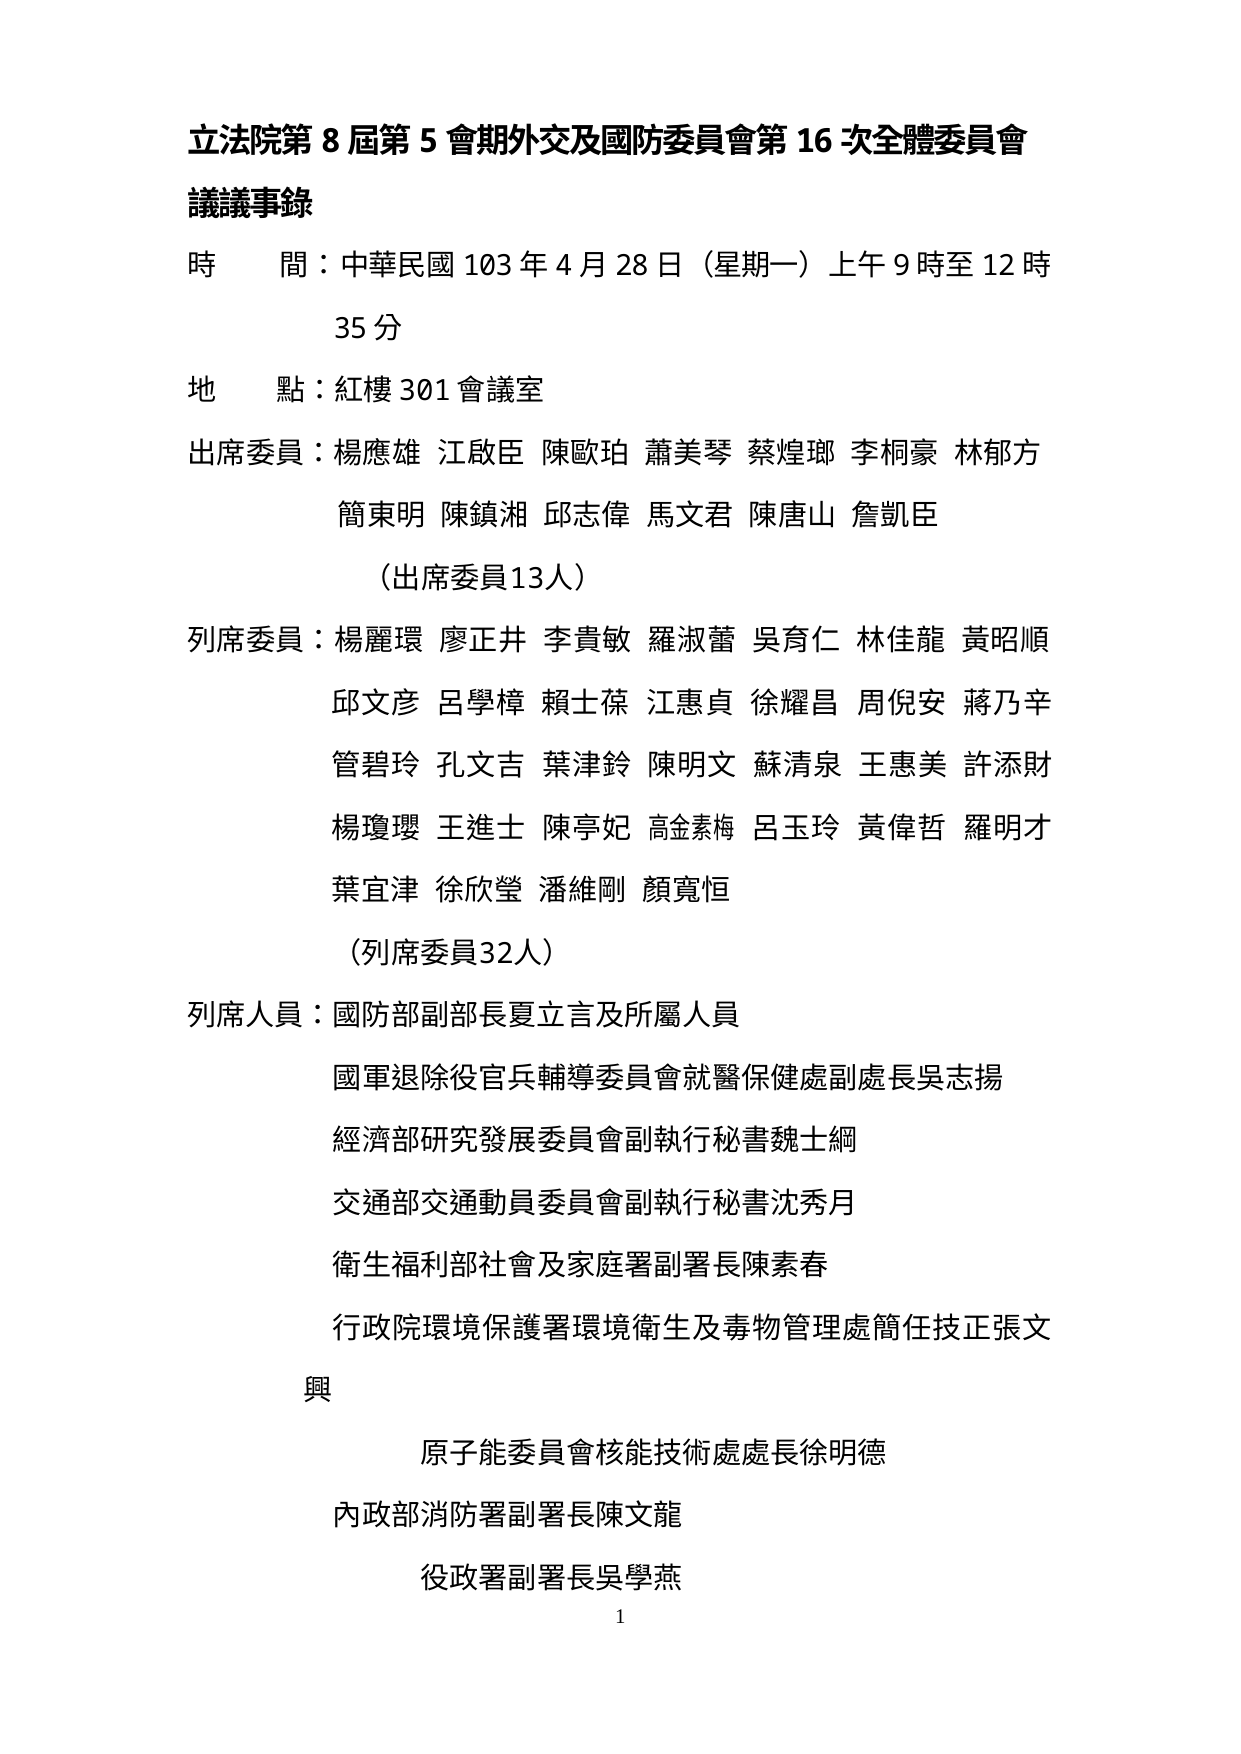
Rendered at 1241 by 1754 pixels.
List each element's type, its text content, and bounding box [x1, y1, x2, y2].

text 簡東明 陳鎮湘 邱志偉 馬文君 陳唐山 詹凱臣 [337, 471, 1053, 534]
text 列席人員：國防部副部長夏立言及所屬人員 [187, 971, 1053, 1034]
text 行政院環境保護署環境衛生及毒物管理處簡任技正張文興 [303, 1284, 1053, 1409]
text 衛生福利部社會及家庭署副署長陳素春 [303, 1221, 1053, 1284]
text 地 點：紅樓301會議室 [187, 346, 1053, 409]
text 時 間：中華民國103年4月28日（星期一）上午9時至12時35分 [187, 221, 1053, 346]
text 列席委員：楊麗環 廖正井 李貴敏 羅淑蕾 吳育仁 林佳龍 黃昭順邱文彦 呂學樟 賴士葆 江惠貞 徐耀昌 周倪安 蔣乃辛管碧玲 孔文吉 葉津鈴 陳明文 蘇清泉 王惠美 許添財楊瓊瓔 王進士 陳亭妃 高金素梅 呂玉玲 黃偉哲 羅明才葉宜津 徐欣瑩 潘維剛 顏寬恒 [187, 596, 1053, 909]
text （出席委員13人） [187, 534, 1053, 596]
text 內政部消防署副署長陳文龍 [303, 1471, 1053, 1534]
text 交通部交通動員委員會副執行秘書沈秀月 [303, 1159, 1053, 1221]
text 役政署副署長吳學燕 [303, 1534, 1053, 1596]
text 立法院第8屆第5會期外交及國防委員會第16次全體委員會議議事錄 [187, 96, 1053, 221]
text 國軍退除役官兵輔導委員會就醫保健處副處長吳志揚 [303, 1034, 1053, 1096]
text 原子能委員會核能技術處處長徐明德 [303, 1409, 1053, 1471]
text （列席委員32人） [332, 909, 1053, 971]
text 出席委員：楊應雄 江啟臣 陳歐珀 蕭美琴 蔡煌瑯 李桐豪 林郁方 [187, 409, 1053, 471]
text 經濟部研究發展委員會副執行秘書魏士綱 [303, 1096, 1053, 1159]
